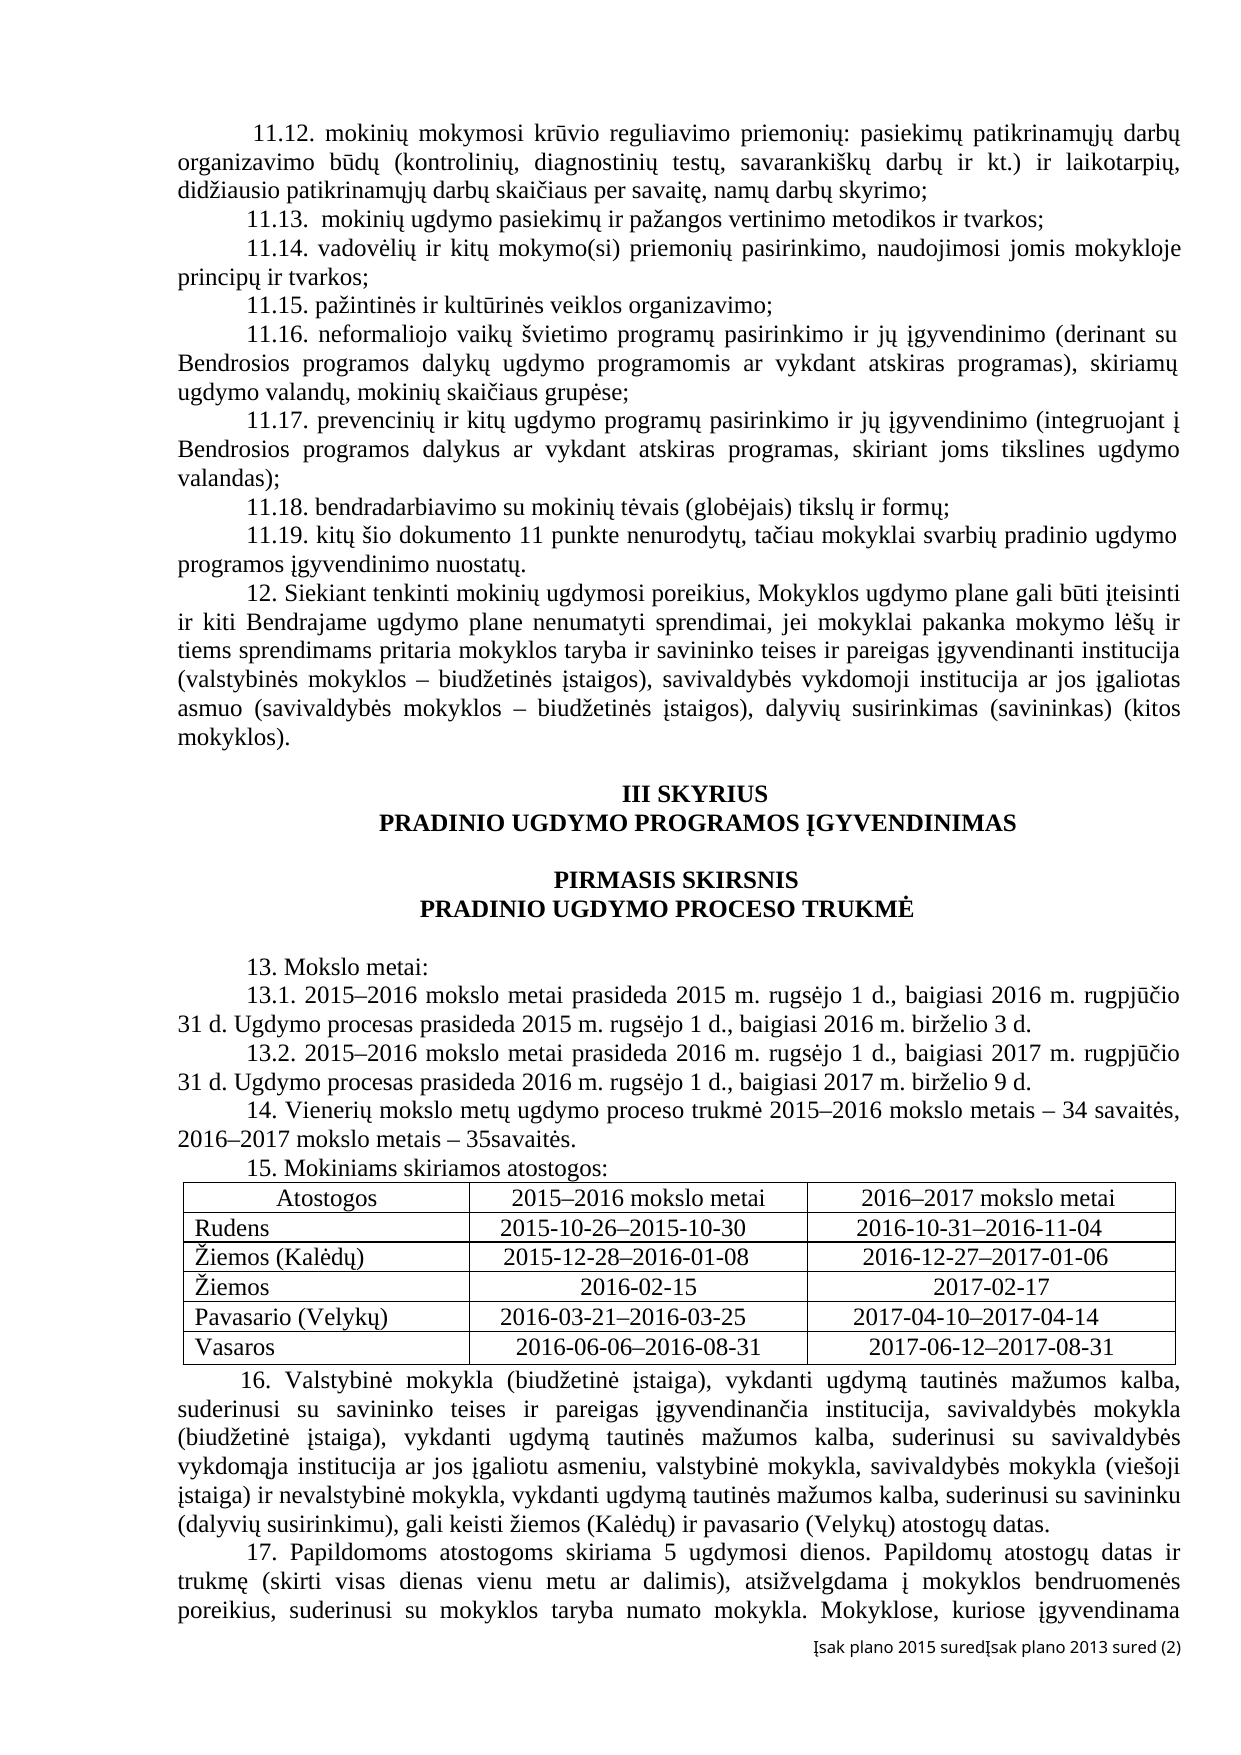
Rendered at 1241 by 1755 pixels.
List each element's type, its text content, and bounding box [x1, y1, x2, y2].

table_cell Vasaros [184, 1332, 469, 1364]
table_cell 2016-02-15 [470, 1272, 807, 1301]
text 11.13. mokinių ugdymo pasiekimų ir pažangos vertinimo metodikos ir tvarkos; [177, 204, 1181, 233]
text 13.2. 2015–2016 mokslo metai prasideda 2016 m. rugsėjo 1 d., baigiasi 2017 m. rugpjūčio 31 d. Ugdymo procesas prasideda 2016 m. rugsėjo 1 d., baigiasi 2017 m. birželio 9 d. [177, 1038, 1181, 1096]
table_header Atostogos [184, 1183, 469, 1212]
table_cell Žiemos [184, 1272, 469, 1301]
text PRADINIO UGDYMO PROGRAMOS ĮGYVENDINIMAS [215, 808, 1181, 837]
table_cell 2017-02-17 [808, 1272, 1175, 1301]
text 11.12. mokinių mokymosi krūvio reguliavimo priemonių: pasiekimų patikrinamųjų darbų organizavimo būdų (kontrolinių, diagnostinių testų, savarankiškų darbų ir kt.) ir laikotarpių, didžiausio patikrinamųjų darbų skaičiaus per savaitę, namų darbų skyrimo; [177, 118, 1181, 204]
text III SKYRIUS [215, 779, 1181, 808]
table_cell 2016-10-31–2016-11-04 [808, 1213, 1175, 1241]
text 11.15. pažintinės ir kultūrinės veiklos organizavimo; [177, 291, 1178, 319]
text 11.14. vadovėlių ir kitų mokymo(si) priemonių pasirinkimo, naudojimosi jomis mokykloje principų ir tvarkos; [177, 233, 1181, 291]
text 13. Mokslo metai: [177, 952, 1181, 981]
text 12. Siekiant tenkinti mokinių ugdymosi poreikius, Mokyklos ugdymo plane gali būti įteisinti ir kiti Bendrajame ugdymo plane nenumatyti sprendimai, jei mokyklai pakanka mokymo lėšų ir tiems sprendimams pritaria mokyklos taryba ir savininko teises ir pareigas įgyvendinanti institucija (valstybinės mokyklos – biudžetinės įstaigos), savivaldybės vykdomoji institucija ar jos įgaliotas asmuo (savivaldybės mokyklos – biudžetinės įstaigos), dalyvių susirinkimas (savininkas) (kitos mokyklos). [177, 578, 1181, 751]
text 16. Valstybinė mokykla (biudžetinė įstaiga), vykdanti ugdymą tautinės mažumos kalba, suderinusi su savininko teises ir pareigas įgyvendinančia institucija, savivaldybės mokykla (biudžetinė įstaiga), vykdanti ugdymą tautinės mažumos kalba, suderinusi su savivaldybės vykdomąja institucija ar jos įgaliotu asmeniu, valstybinė mokykla, savivaldybės mokykla (viešoji įstaiga) ir nevalstybinė mokykla, vykdanti ugdymą tautinės mažumos kalba, suderinusi su savininku (dalyvių susirinkimu), gali keisti žiemos (Kalėdų) ir pavasario (Velykų) atostogų datas. [177, 1365, 1181, 1537]
text 14. Vienerių mokslo metų ugdymo proceso trukmė 2015–2016 mokslo metais – 34 savaitės, 2016–2017 mokslo metais – 35savaitės. [177, 1096, 1181, 1153]
text 15. Mokiniams skiriamos atostogos: [177, 1153, 1181, 1182]
table_cell 2015-12-28–2016-01-08 [470, 1243, 807, 1271]
text PRADINIO UGDYMO PROCESO TRUKMĖ [177, 894, 1181, 923]
table_cell 2016-03-21–2016-03-25 [470, 1302, 807, 1331]
table_header 2016–2017 mokslo metai [808, 1183, 1175, 1212]
table_cell Rudens [184, 1213, 469, 1241]
text 11.16. neformaliojo vaikų švietimo programų pasirinkimo ir jų įgyvendinimo (derinant su Bendrosios programos dalykų ugdymo programomis ar vykdant atskiras programas), skiriamų ugdymo valandų, mokinių skaičiaus grupėse; [177, 319, 1178, 406]
text 11.18. bendradarbiavimo su mokinių tėvais (globėjais) tikslų ir formų; [177, 492, 1178, 521]
table_cell 2015-10-26–2015-10-30 [470, 1213, 807, 1241]
text 11.17. prevencinių ir kitų ugdymo programų pasirinkimo ir jų įgyvendinimo (integruojant į Bendrosios programos dalykus ar vykdant atskiras programas, skiriant joms tikslines ugdymo valandas); [177, 406, 1181, 492]
text 13.1. 2015–2016 mokslo metai prasideda 2015 m. rugsėjo 1 d., baigiasi 2016 m. rugpjūčio 31 d. Ugdymo procesas prasideda 2015 m. rugsėjo 1 d., baigiasi 2016 m. birželio 3 d. [177, 981, 1181, 1038]
text PIRMASIS SKIRSNIS [177, 866, 1181, 894]
table_cell Žiemos (Kalėdų) [184, 1243, 469, 1271]
table_cell Pavasario (Velykų) [184, 1302, 469, 1331]
text 11.19. kitų šio dokumento 11 punkte nenurodytų, tačiau mokyklai svarbių pradinio ugdymo programos įgyvendinimo nuostatų. [177, 521, 1178, 578]
table_header 2015–2016 mokslo metai [470, 1183, 807, 1212]
table_cell 2017-04-10–2017-04-14 [808, 1302, 1175, 1331]
table_cell 2017-06-12–2017-08-31 [808, 1332, 1175, 1364]
table_cell 2016-06-06–2016-08-31 [470, 1332, 807, 1364]
table_cell 2016-12-27–2017-01-06 [808, 1243, 1175, 1271]
text 17. Papildomoms atostogoms skiriama 5 ugdymosi dienos. Papildomų atostogų datas ir trukmę (skirti visas dienas vienu metu ar dalimis), atsižvelgdama į mokyklos bendruomenės poreikius, suderinusi su mokyklos taryba numato mokykla. Mokyklose, kuriose įgyvendinama [177, 1537, 1181, 1624]
